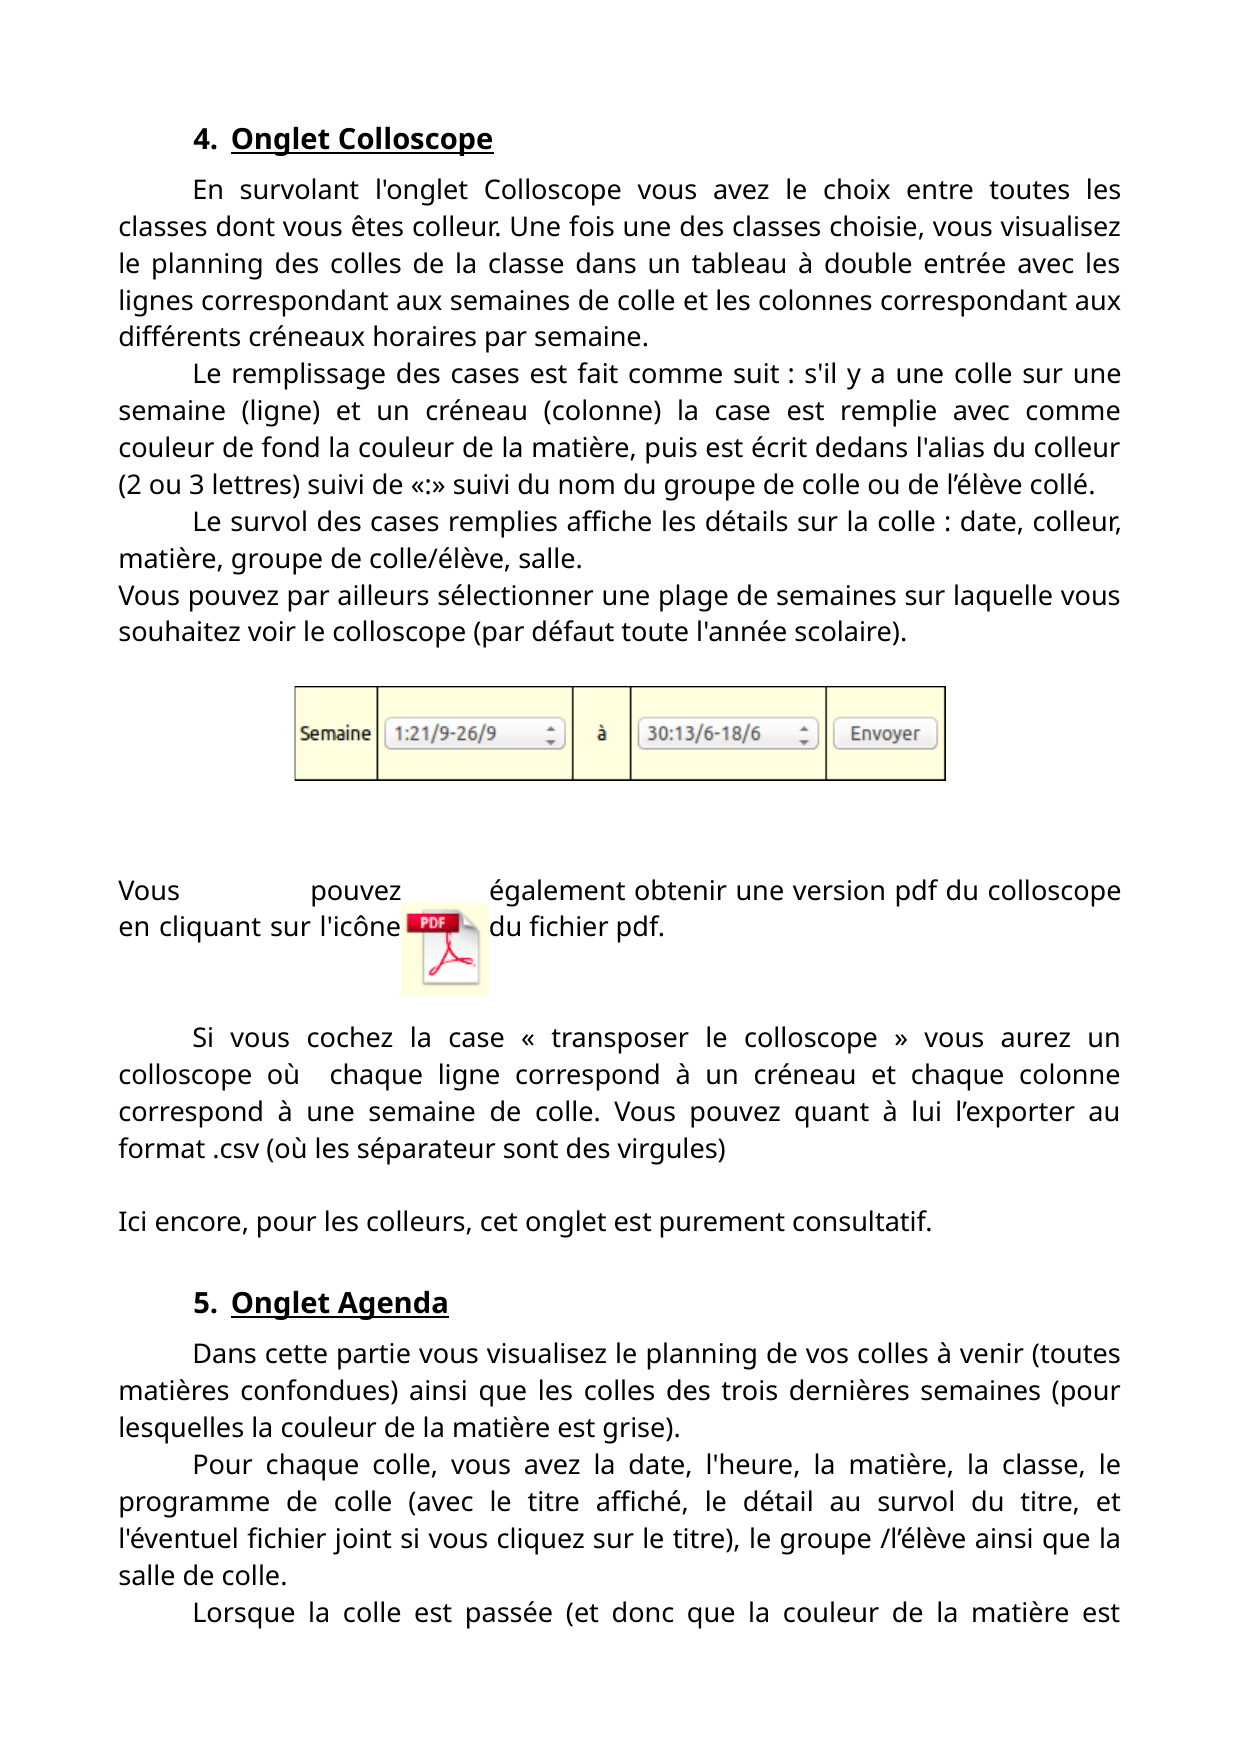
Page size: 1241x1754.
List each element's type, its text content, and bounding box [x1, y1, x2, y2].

picture [294, 686, 946, 781]
text Vous pouvez par ailleurs sélectionner une plage de semaines sur laquelle vous souhaitez voir le colloscope (par défaut toute l'année scolaire). [118, 576, 1122, 650]
text Dans cette partie vous visualisez le planning de vos colles à venir (toutes matières confondues) ainsi que les colles des trois dernières semaines (pour lesquelles la couleur de la matière est grise). [118, 1335, 1122, 1446]
picture [401, 903, 489, 996]
subtitle Onglet Agenda [193, 1283, 1122, 1322]
text Le survol des cases remplies affiche les détails sur la colle : date, colleur, matière, groupe de colle/élève, salle. [118, 502, 1122, 576]
text Ici encore, pour les colleurs, cet onglet est purement consultatif. [118, 1203, 1122, 1240]
text En survolant l'onglet Colloscope vous avez le choix entre toutes les classes dont vous êtes colleur. Une fois une des classes choisie, vous visualisez le planning des colles de la classe dans un tableau à double entrée avec les lignes correspondant aux semaines de colle et les colonnes correspondant aux différents créneaux horaires par semaine. [118, 170, 1122, 355]
text Lorsque la colle est passée (et donc que la couleur de la matière est [118, 1593, 1122, 1630]
text Le remplissage des cases est fait comme suit : s'il y a une colle sur une semaine (ligne) et un créneau (colonne) la case est remplie avec comme couleur de fond la couleur de la matière, puis est écrit dedans l'alias du colleur (2 ou 3 lettres) suivi de «:» suivi du nom du groupe de colle ou de l’élève collé. [118, 355, 1122, 502]
text Vous pouvez également obtenir une version pdf du colloscope en cliquant sur l'icône du fichier pdf. [118, 871, 1122, 945]
text Pour chaque colle, vous avez la date, l'heure, la matière, la classe, le programme de colle (avec le titre affiché, le détail au survol du titre, et l'éventuel fichier joint si vous cliquez sur le titre), le groupe /l’élève ainsi que la salle de colle. [118, 1446, 1122, 1593]
text Si vous cochez la case « transposer le colloscope » vous aurez un colloscope où chaque ligne correspond à un créneau et chaque colonne correspond à une semaine de colle. Vous pouvez quant à lui l’exporter au format .csv (où les séparateur sont des virgules) [118, 1018, 1122, 1166]
subtitle Onglet Colloscope [193, 118, 1122, 158]
